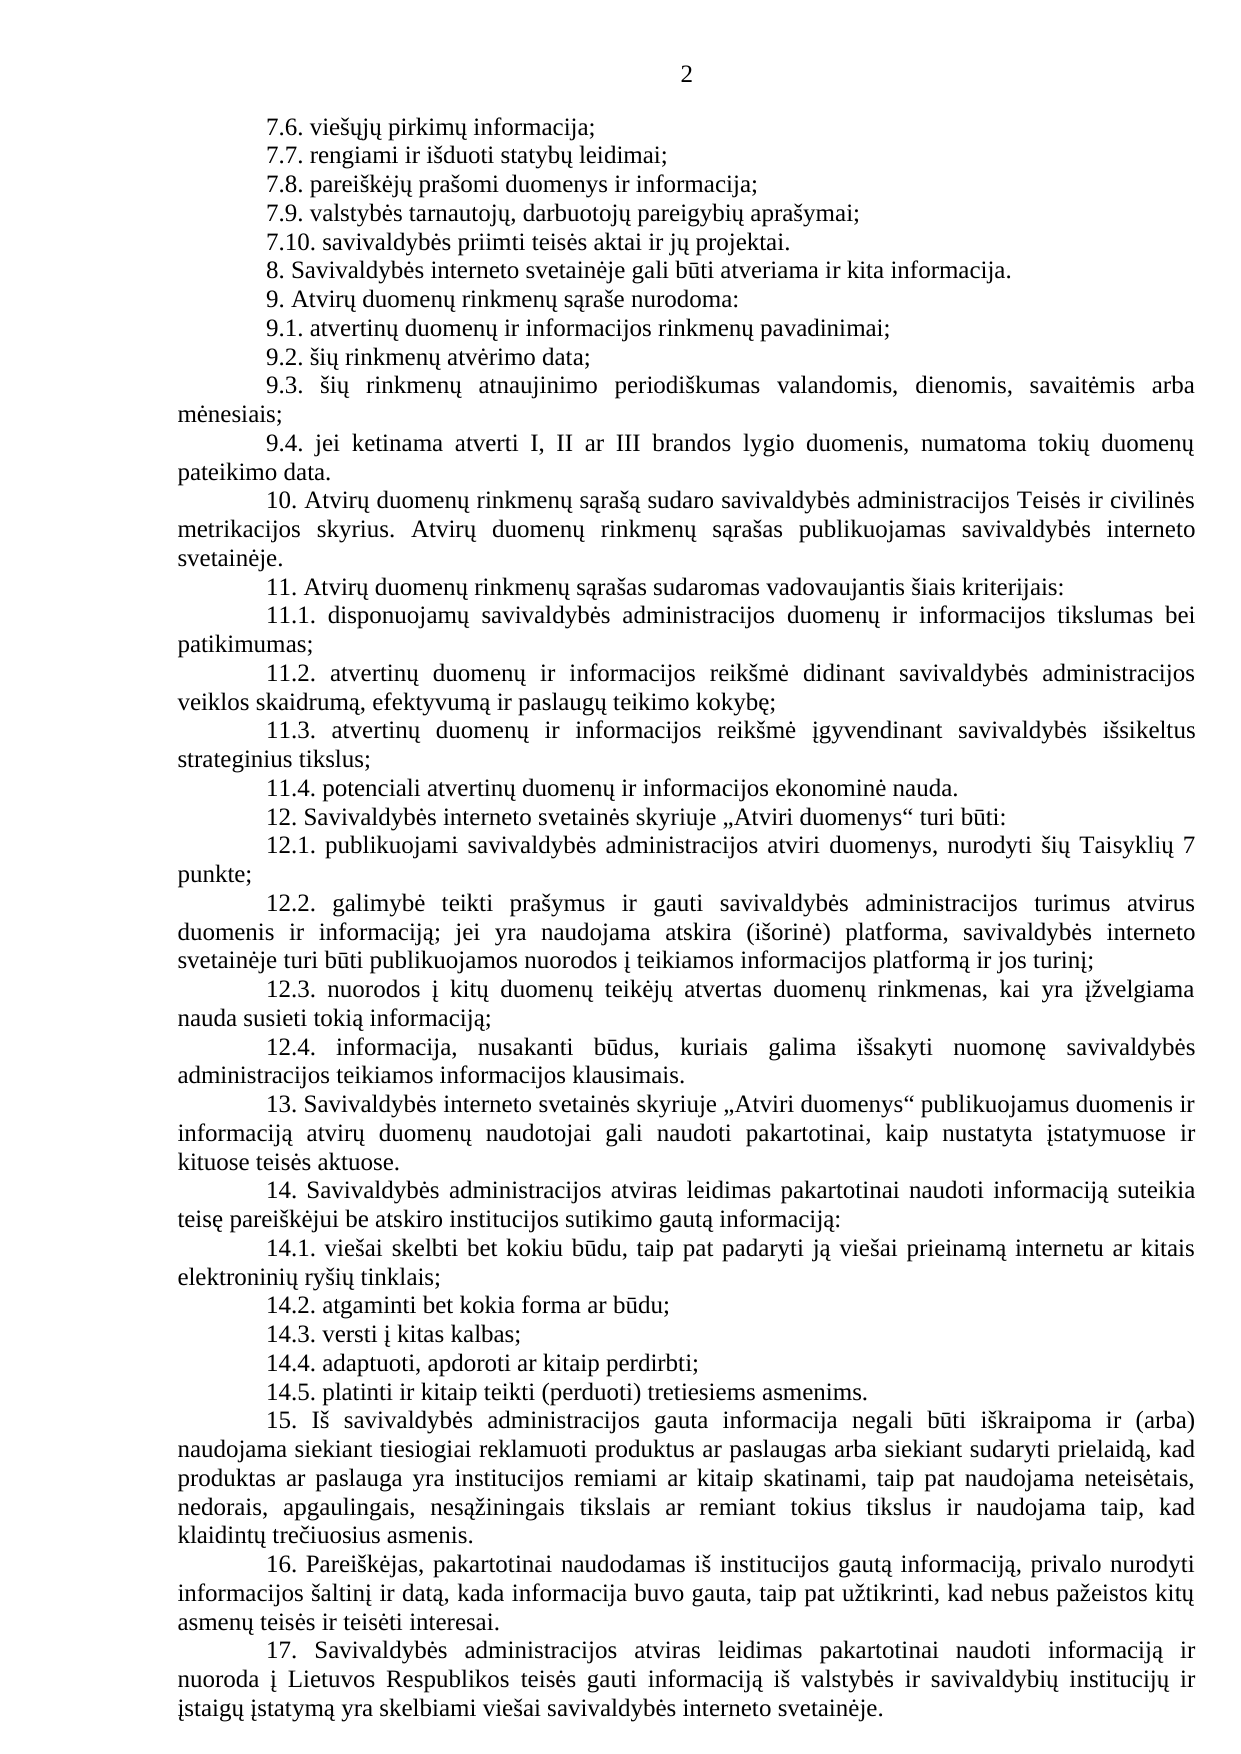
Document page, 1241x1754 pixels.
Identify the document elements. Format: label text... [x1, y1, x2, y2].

text 11. Atvirų duomenų rinkmenų sąrašas sudaromas vadovaujantis šiais kriterijais: [177, 572, 1196, 601]
text 12.1. publikuojami savivaldybės administracijos atviri duomenys, nurodyti šių Taisyklių 7 punkte; [177, 831, 1196, 888]
text 7.7. rengiami ir išduoti statybų leidimai; [177, 141, 1196, 169]
text 14.2. atgaminti bet kokia forma ar būdu; [177, 1291, 1196, 1319]
text 14.1. viešai skelbti bet kokiu būdu, taip pat padaryti ją viešai prieinamą internetu ar kitais elektroninių ryšių tinklais; [177, 1233, 1196, 1291]
text 7.6. viešųjų pirkimų informacija; [177, 112, 1196, 141]
text 9.1. atvertinų duomenų ir informacijos rinkmenų pavadinimai; [177, 313, 1196, 342]
text 15. Iš savivaldybės administracijos gauta informacija negali būti iškraipoma ir (arba) naudojama siekiant tiesiogiai reklamuoti produktus ar paslaugas arba siekiant sudaryti prielaidą, kad produktas ar paslauga yra institucijos remiami ar kitaip skatinami, taip pat naudojama neteisėtais, nedorais, apgaulingais, nesąžiningais tikslais ar remiant tokius tikslus ir naudojama taip, kad klaidintų trečiuosius asmenis. [177, 1406, 1196, 1549]
text 9.2. šių rinkmenų atvėrimo data; [177, 342, 1196, 371]
text 8. Savivaldybės interneto svetainėje gali būti atveriama ir kita informacija. [177, 256, 1196, 284]
text 16. Pareiškėjas, pakartotinai naudodamas iš institucijos gautą informaciją, privalo nurodyti informacijos šaltinį ir datą, kada informacija buvo gauta, taip pat užtikrinti, kad nebus pažeistos kitų asmenų teisės ir teisėti interesai. [177, 1549, 1196, 1636]
text 13. Savivaldybės interneto svetainės skyriuje „Atviri duomenys“ publikuojamus duomenis ir informaciją atvirų duomenų naudotojai gali naudoti pakartotinai, kaip nustatyta įstatymuose ir kituose teisės aktuose. [177, 1089, 1196, 1176]
text 9.4. jei ketinama atverti I, II ar III brandos lygio duomenis, numatoma tokių duomenų pateikimo data. [177, 428, 1196, 486]
text 11.4. potenciali atvertinų duomenų ir informacijos ekonominė nauda. [177, 773, 1196, 802]
text 14.4. adaptuoti, apdoroti ar kitaip perdirbti; [177, 1348, 1196, 1377]
text 14.3. versti į kitas kalbas; [177, 1319, 1196, 1348]
text 11.2. atvertinų duomenų ir informacijos reikšmė didinant savivaldybės administracijos veiklos skaidrumą, efektyvumą ir paslaugų teikimo kokybę; [177, 658, 1196, 716]
text 7.8. pareiškėjų prašomi duomenys ir informacija; [177, 169, 1196, 198]
text 14.5. platinti ir kitaip teikti (perduoti) tretiesiems asmenims. [177, 1377, 1196, 1406]
text 12.2. galimybė teikti prašymus ir gauti savivaldybės administracijos turimus atvirus duomenis ir informaciją; jei yra naudojama atskira (išorinė) platforma, savivaldybės interneto svetainėje turi būti publikuojamos nuorodos į teikiamos informacijos platformą ir jos turinį; [177, 888, 1196, 974]
text 12. Savivaldybės interneto svetainės skyriuje „Atviri duomenys“ turi būti: [177, 802, 1196, 831]
text 14. Savivaldybės administracijos atviras leidimas pakartotinai naudoti informaciją suteikia teisę pareiškėjui be atskiro institucijos sutikimo gautą informaciją: [177, 1176, 1196, 1233]
text 7.9. valstybės tarnautojų, darbuotojų pareigybių aprašymai; [177, 198, 1196, 227]
text 9.3. šių rinkmenų atnaujinimo periodiškumas valandomis, dienomis, savaitėmis arba mėnesiais; [177, 371, 1196, 428]
text 17. Savivaldybės administracijos atviras leidimas pakartotinai naudoti informaciją ir nuoroda į Lietuvos Respublikos teisės gauti informaciją iš valstybės ir savivaldybių institucijų ir įstaigų įstatymą yra skelbiami viešai savivaldybės interneto svetainėje. [177, 1636, 1196, 1722]
text 11.1. disponuojamų savivaldybės administracijos duomenų ir informacijos tikslumas bei patikimumas; [177, 601, 1196, 658]
text 12.4. informacija, nusakanti būdus, kuriais galima išsakyti nuomonę savivaldybės administracijos teikiamos informacijos klausimais. [177, 1032, 1196, 1089]
text 11.3. atvertinų duomenų ir informacijos reikšmė įgyvendinant savivaldybės išsikeltus strateginius tikslus; [177, 716, 1196, 773]
text 9. Atvirų duomenų rinkmenų sąraše nurodoma: [177, 284, 1196, 313]
text 10. Atvirų duomenų rinkmenų sąrašą sudaro savivaldybės administracijos Teisės ir civilinės metrikacijos skyrius. Atvirų duomenų rinkmenų sąrašas publikuojamas savivaldybės interneto svetainėje. [177, 486, 1196, 572]
text 12.3. nuorodos į kitų duomenų teikėjų atvertas duomenų rinkmenas, kai yra įžvelgiama nauda susieti tokią informaciją; [177, 974, 1196, 1032]
text 7.10. savivaldybės priimti teisės aktai ir jų projektai. [177, 227, 1196, 256]
